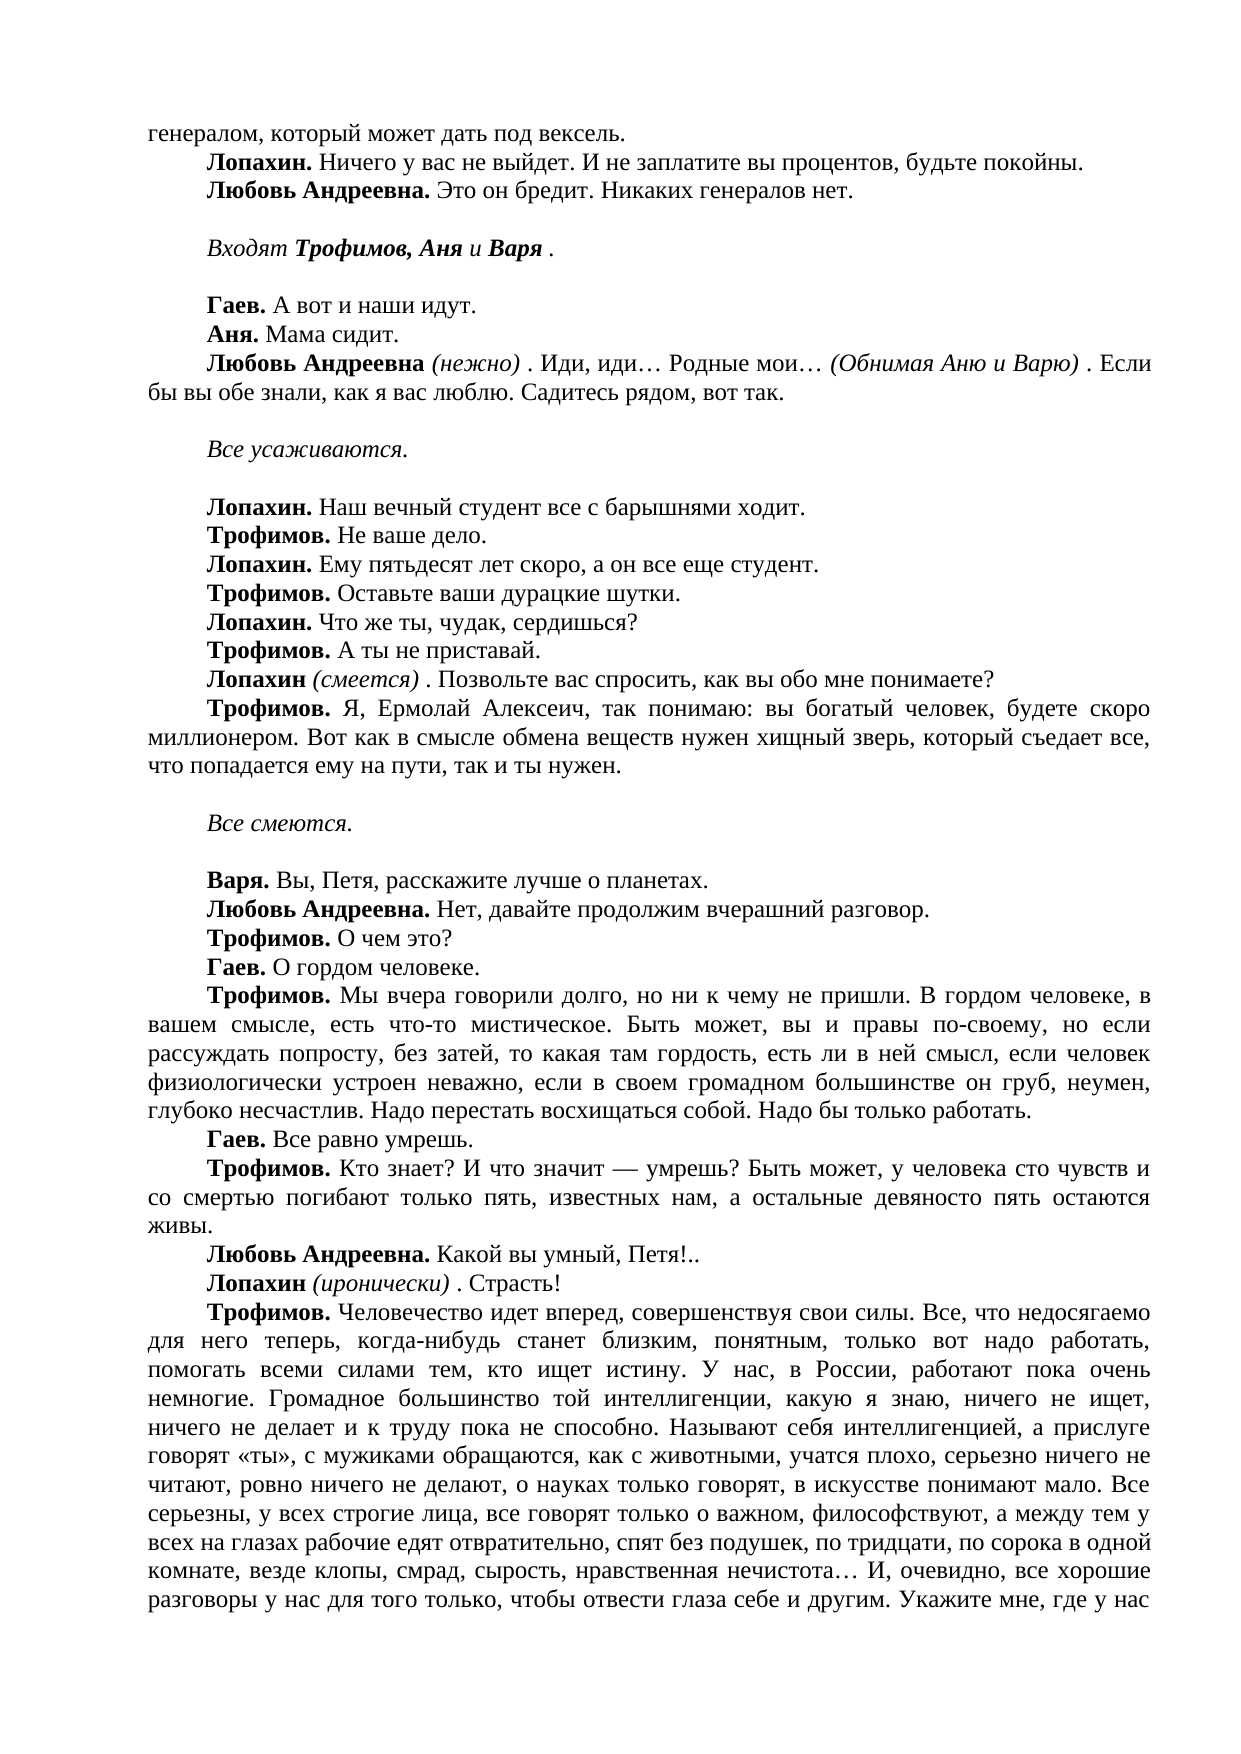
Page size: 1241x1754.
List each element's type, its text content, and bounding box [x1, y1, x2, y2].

text Трофимов. О чем это? [148, 923, 1152, 952]
text Лопахин (смеется) . Позвольте вас спросить, как вы обо мне понимаете? [148, 664, 1152, 693]
text Трофимов. Я, Ермолай Алексеич, так понимаю: вы богатый человек, будете скоро миллионером. Вот как в смысле обмена веществ нужен хищный зверь, который съедает все, что попадается ему на пути, так и ты нужен. [148, 693, 1152, 779]
text Варя. Вы, Петя, расскажите лучше о планетах. [148, 866, 1152, 894]
text Трофимов. Оставьте ваши дурацкие шутки. [148, 578, 1152, 607]
text Лопахин (иронически) . Страсть! [148, 1268, 1152, 1297]
text Любовь Андреевна. Это он бредит. Никаких генералов нет. [148, 176, 1152, 204]
text Любовь Андреевна. Нет, давайте продолжим вчерашний разговор. [148, 894, 1152, 923]
text Любовь Андреевна. Какой вы умный, Петя!.. [148, 1239, 1152, 1268]
text генералом, который может дать под вексель. [148, 118, 1152, 147]
text Входят Трофимов, Аня и Варя . [148, 233, 1152, 262]
text Гаев. Все равно умрешь. [148, 1124, 1152, 1153]
text Трофимов. Мы вчера говорили долго, но ни к чему не пришли. В гордом человеке, в вашем смысле, есть что-то мистическое. Быть может, вы и правы по-своему, но если рассуждать попросту, без затей, то какая там гордость, есть ли в ней смысл, если человек физиологически устроен неважно, если в своем громадном большинстве он груб, неумен, глубоко несчастлив. Надо перестать восхищаться собой. Надо бы только работать. [148, 981, 1152, 1124]
text Гаев. А вот и наши идут. [148, 291, 1152, 319]
text Лопахин. Что же ты, чудак, сердишься? [148, 607, 1152, 636]
text Трофимов. А ты не приставай. [148, 636, 1152, 664]
text Лопахин. Наш вечный студент все с барышнями ходит. [148, 492, 1152, 521]
text Лопахин. Ничего у вас не выйдет. И не заплатите вы процентов, будьте покойны. [148, 147, 1152, 176]
text Трофимов. Человечество идет вперед, совершенствуя свои силы. Все, что недосягаемо для него теперь, когда-нибудь станет близким, понятным, только вот надо работать, помогать всеми силами тем, кто ищет истину. У нас, в России, работают пока очень немногие. Громадное большинство той интеллигенции, какую я знаю, ничего не ищет, ничего не делает и к труду пока не способно. Называют себя интеллигенцией, а прислуге говорят «ты», с мужиками обращаются, как с животными, учатся плохо, серьезно ничего не читают, ровно ничего не делают, о науках только говорят, в искусстве понимают мало. Все серьезны, у всех строгие лица, все говорят только о важном, философствуют, а между тем у всех на глазах рабочие едят отвратительно, спят без подушек, по тридцати, по сорока в одной комнате, везде клопы, смрад, сырость, нравственная нечистота… И, очевидно, все хорошие разговоры у нас для того только, чтобы отвести глаза себе и другим. Укажите мне, где у нас [148, 1297, 1152, 1613]
text Все усаживаются. [148, 434, 1152, 463]
text Лопахин. Ему пятьдесят лет скоро, а он все еще студент. [148, 549, 1152, 578]
text Любовь Андреевна (нежно) . Иди, иди… Родные мои… (Обнимая Аню и Варю) . Если бы вы обе знали, как я вас люблю. Садитесь рядом, вот так. [148, 348, 1152, 406]
text Трофимов. Кто знает? И что значит — умрешь? Быть может, у человека сто чувств и со смертью погибают только пять, известных нам, а остальные девяносто пять остаются живы. [148, 1153, 1152, 1239]
text Аня. Мама сидит. [148, 319, 1152, 348]
text Все смеются. [148, 808, 1152, 837]
text Гаев. О гордом человеке. [148, 952, 1152, 981]
text Трофимов. Не ваше дело. [148, 521, 1152, 549]
